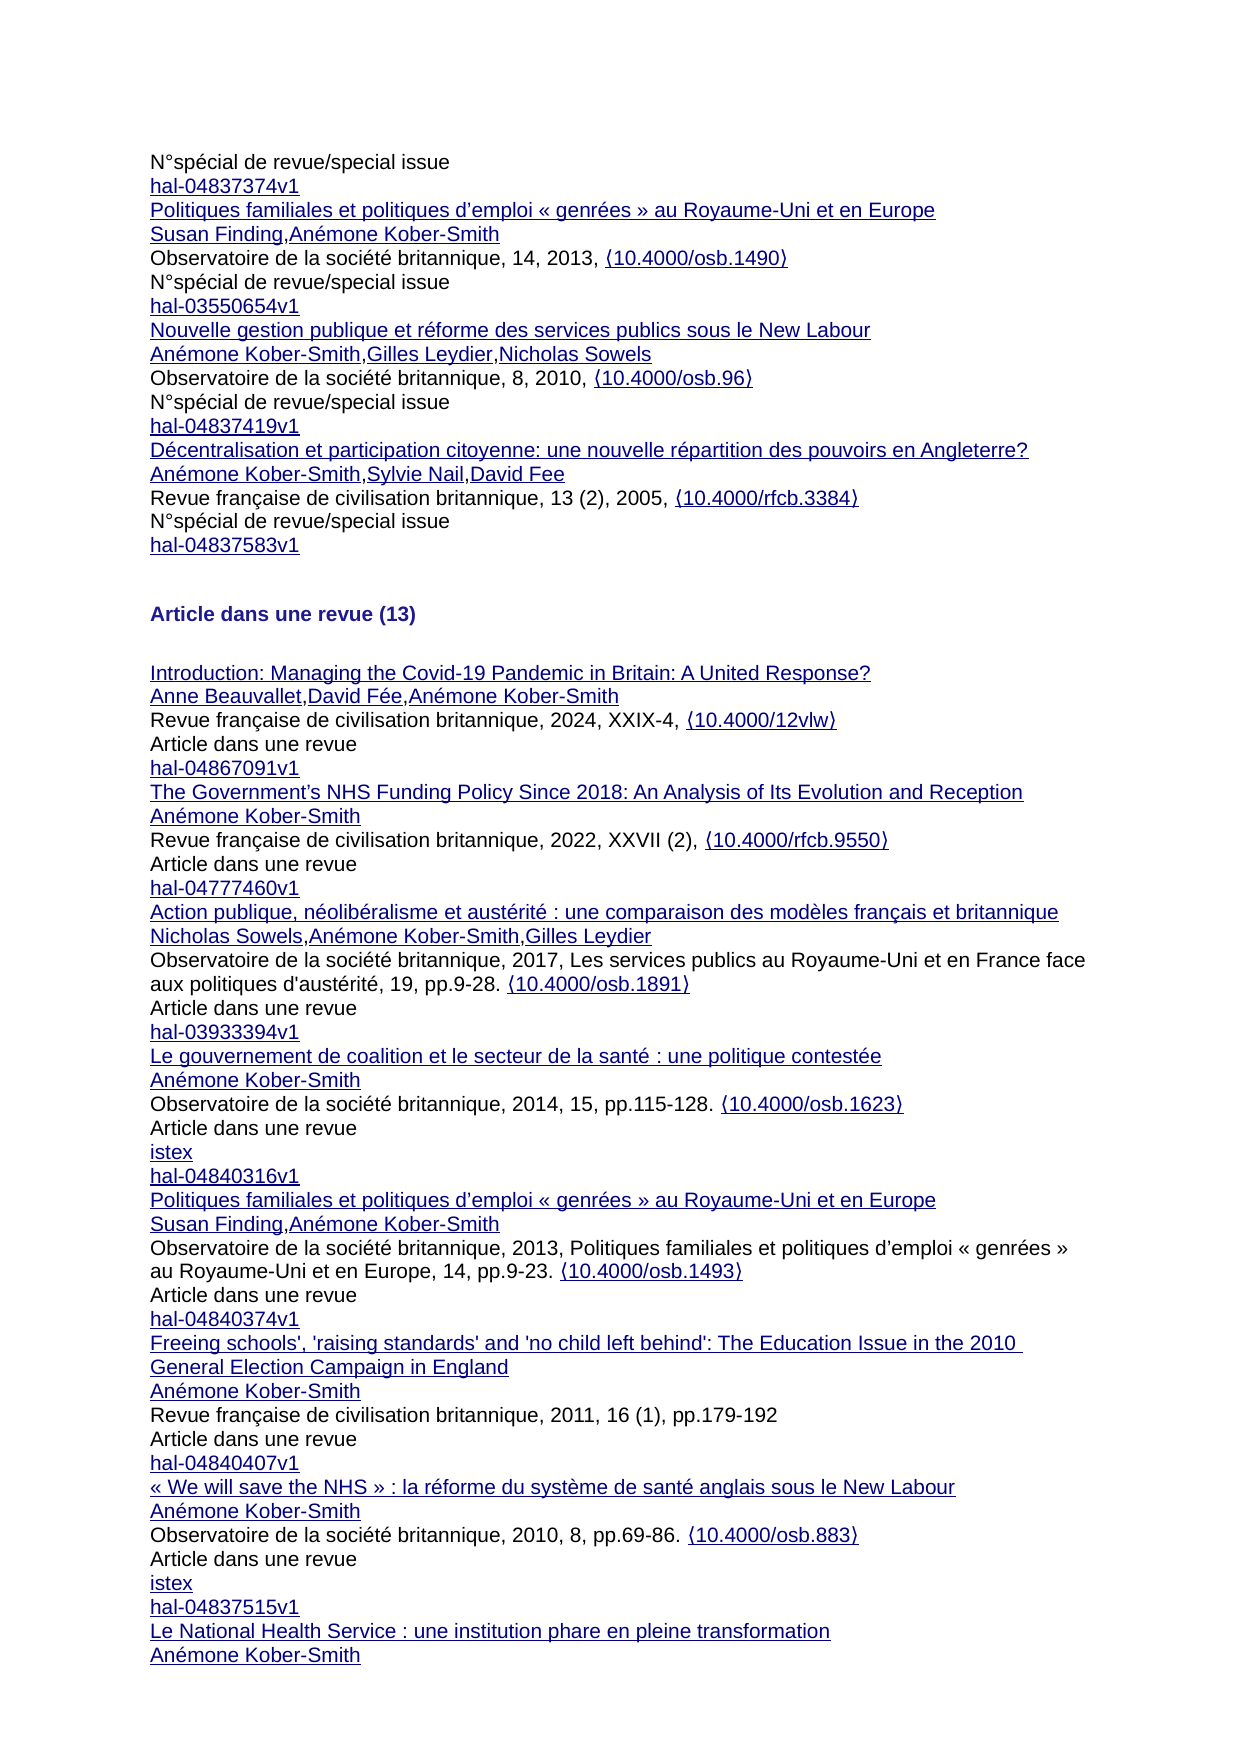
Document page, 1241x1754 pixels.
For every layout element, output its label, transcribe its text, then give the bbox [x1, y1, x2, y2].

subtitle Article dans une revue (13) [150, 602, 1090, 626]
table_cell N°spécial de revue/special issue hal-04837374v1 [150, 150, 1090, 198]
table_cell Politiques familiales et politiques d’emploi « genrées » au Royaume-Uni et en Europe Susan Finding,Anémone Kober-Smith Observatoire de la société britannique, 14, 2013, ⟨10.4000/osb.1490⟩ N°spécial de revue/special issue hal-03550654v1 [150, 198, 1090, 318]
table_cell Politiques familiales et politiques d’emploi « genrées » au Royaume-Uni et en Europe Susan Finding,Anémone Kober-Smith Observatoire de la société britannique, 2013, Politiques familiales et politiques d’emploi « genrées » au Royaume-Uni et en Europe, 14, pp.9-23. ⟨10.4000/osb.1493⟩ Article dans une revue hal-04840374v1 [150, 1188, 1090, 1331]
table_cell Freeing schools', 'raising standards' and 'no child left behind': The Education Issue in the 2010 General Election Campaign in England Anémone Kober-Smith Revue française de civilisation britannique, 2011, 16 (1), pp.179-192 Article dans une revue hal-04840407v1 [150, 1331, 1090, 1475]
table_cell Décentralisation et participation citoyenne: une nouvelle répartition des pouvoirs en Angleterre? Anémone Kober-Smith,Sylvie Nail,David Fee Revue française de civilisation britannique, 13 (2), 2005, ⟨10.4000/rfcb.3384⟩ N°spécial de revue/special issue hal-04837583v1 [150, 438, 1090, 557]
table_cell « We will save the NHS » : la réforme du système de santé anglais sous le New Labour Anémone Kober-Smith Observatoire de la société britannique, 2010, 8, pp.69-86. ⟨10.4000/osb.883⟩ Article dans une revue istex hal-04837515v1 [150, 1475, 1090, 1619]
table_cell Action publique, néolibéralisme et austérité : une comparaison des modèles français et britannique Nicholas Sowels,Anémone Kober-Smith,Gilles Leydier Observatoire de la société britannique, 2017, Les services publics au Royaume-Uni et en France face aux politiques d'austérité, 19, pp.9-28. ⟨10.4000/osb.1891⟩ Article dans une revue hal-03933394v1 [150, 900, 1090, 1044]
table_cell Le National Health Service : une institution phare en pleine transformation Anémone Kober-Smith [150, 1619, 1090, 1667]
table_cell The Government’s NHS Funding Policy Since 2018: An Analysis of Its Evolution and Reception Anémone Kober-Smith Revue française de civilisation britannique, 2022, XXVII (2), ⟨10.4000/rfcb.9550⟩ Article dans une revue hal-04777460v1 [150, 780, 1090, 900]
table_cell Le gouvernement de coalition et le secteur de la santé : une politique contestée Anémone Kober-Smith Observatoire de la société britannique, 2014, 15, pp.115-128. ⟨10.4000/osb.1623⟩ Article dans une revue istex hal-04840316v1 [150, 1044, 1090, 1187]
table_cell Nouvelle gestion publique et réforme des services publics sous le New Labour Anémone Kober-Smith,Gilles Leydier,Nicholas Sowels Observatoire de la société britannique, 8, 2010, ⟨10.4000/osb.96⟩ N°spécial de revue/special issue hal-04837419v1 [150, 318, 1090, 437]
table_header Introduction: Managing the Covid-19 Pandemic in Britain: A United Response? Anne Beauvallet,David Fée,Anémone Kober-Smith Revue française de civilisation britannique, 2024, XXIX-4, ⟨10.4000/12vlw⟩ Article dans une revue hal-04867091v1 [150, 660, 1090, 780]
